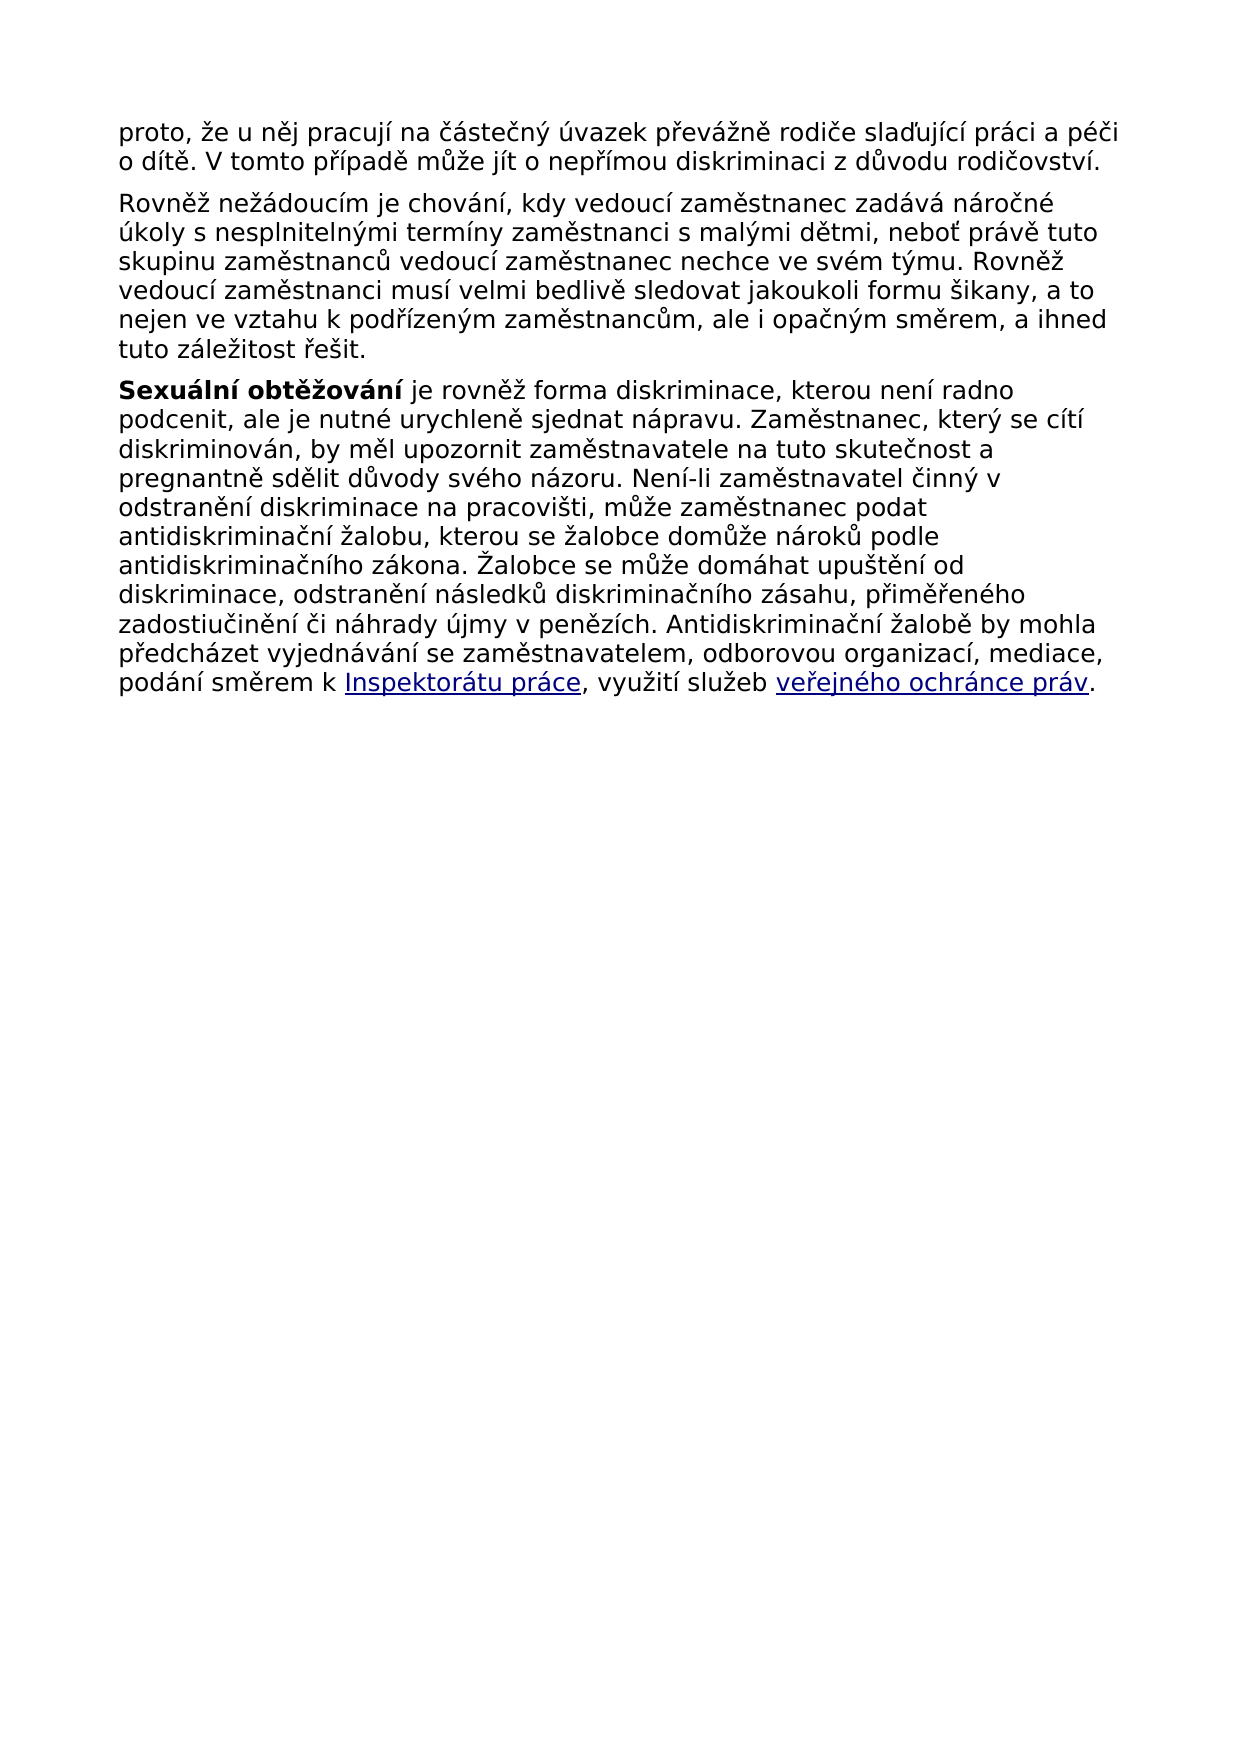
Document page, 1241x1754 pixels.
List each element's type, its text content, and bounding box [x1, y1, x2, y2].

text Sexuální obtěžování je rovněž forma diskriminace, kterou není radno podcenit, ale je nutné urychleně sjednat nápravu. Zaměstnanec, který se cítí diskriminován, by měl upozornit zaměstnavatele na tuto skutečnost a pregnantně sdělit důvody svého názoru. Není-li zaměstnavatel činný v odstranění diskriminace na pracovišti, může zaměstnanec podat antidiskriminační žalobu, kterou se žalobce domůže nároků podle antidiskriminačního zákona. Žalobce se může domáhat upuštění od diskriminace, odstranění následků diskriminačního zásahu, přiměřeného zadostiučinění či náhrady újmy v penězích. Antidiskriminační žalobě by mohla předcházet vyjednávání se zaměstnavatelem, odborovou organizací, mediace, podání směrem k Inspektorátu práce, využití služeb veřejného ochránce práv. [118, 376, 1122, 697]
text proto, že u něj pracují na částečný úvazek převážně rodiče slaďující práci a péči o dítě. V tomto případě může jít o nepřímou diskriminaci z důvodu rodičovství. [118, 118, 1122, 176]
text Rovněž nežádoucím je chování, kdy vedoucí zaměstnanec zadává náročné úkoly s nesplnitelnými termíny zaměstnanci s malými dětmi, neboť právě tuto skupinu zaměstnanců vedoucí zaměstnanec nechce ve svém týmu. Rovněž vedoucí zaměstnanci musí velmi bedlivě sledovat jakoukoli formu šikany, a to nejen ve vztahu k podřízeným zaměstnancům, ale i opačným směrem, a ihned tuto záležitost řešit. [118, 189, 1122, 364]
